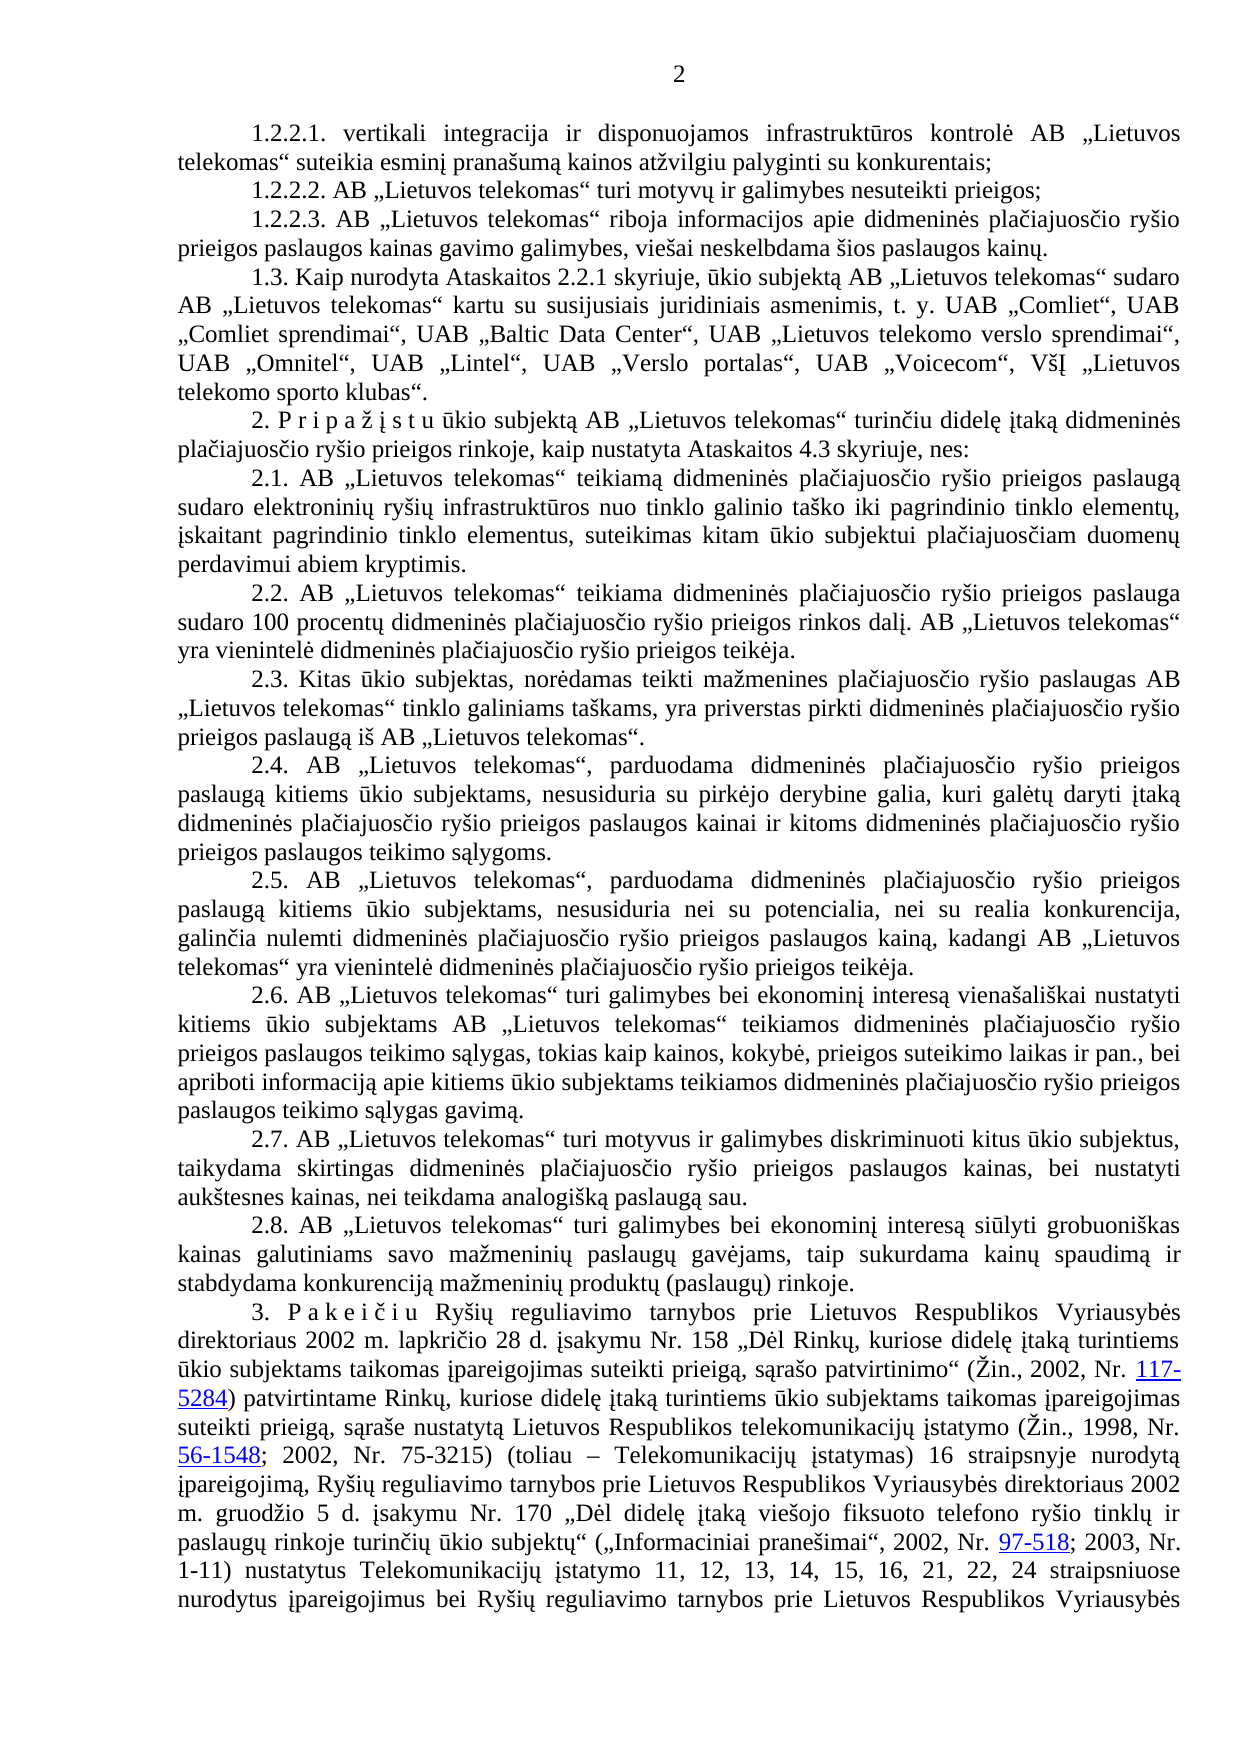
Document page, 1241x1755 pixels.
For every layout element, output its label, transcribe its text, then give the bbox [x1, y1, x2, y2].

text 1.2.2.2. AB „Lietuvos telekomas“ turi motyvų ir galimybes nesuteikti prieigos; [177, 176, 1181, 204]
text 2.5. AB „Lietuvos telekomas“, parduodama didmeninės plačiajuosčio ryšio prieigos paslaugą kitiems ūkio subjektams, nesusiduria nei su potencialia, nei su realia konkurencija, galinčia nulemti didmeninės plačiajuosčio ryšio prieigos paslaugos kainą, kadangi AB „Lietuvos telekomas“ yra vienintelė didmeninės plačiajuosčio ryšio prieigos teikėja. [177, 866, 1181, 981]
text 1.2.2.3. AB „Lietuvos telekomas“ riboja informacijos apie didmeninės plačiajuosčio ryšio prieigos paslaugos kainas gavimo galimybes, viešai neskelbdama šios paslaugos kainų. [177, 204, 1181, 262]
text 1.3. Kaip nurodyta Ataskaitos 2.2.1 skyriuje, ūkio subjektą AB „Lietuvos telekomas“ sudaro AB „Lietuvos telekomas“ kartu su susijusiais juridiniais asmenimis, t. y. UAB „Comliet“, UAB „Comliet sprendimai“, UAB „Baltic Data Center“, UAB „Lietuvos telekomo verslo sprendimai“, UAB „Omnitel“, UAB „Lintel“, UAB „Verslo portalas“, UAB „Voicecom“, VšĮ „Lietuvos telekomo sporto klubas“. [177, 262, 1181, 406]
text 2.4. AB „Lietuvos telekomas“, parduodama didmeninės plačiajuosčio ryšio prieigos paslaugą kitiems ūkio subjektams, nesusiduria su pirkėjo derybine galia, kuri galėtų daryti įtaką didmeninės plačiajuosčio ryšio prieigos paslaugos kainai ir kitoms didmeninės plačiajuosčio ryšio prieigos paslaugos teikimo sąlygoms. [177, 751, 1181, 866]
text 2.3. Kitas ūkio subjektas, norėdamas teikti mažmenines plačiajuosčio ryšio paslaugas AB „Lietuvos telekomas“ tinklo galiniams taškams, yra priverstas pirkti didmeninės plačiajuosčio ryšio prieigos paslaugą iš AB „Lietuvos telekomas“. [177, 664, 1181, 751]
text 2.7. AB „Lietuvos telekomas“ turi motyvus ir galimybes diskriminuoti kitus ūkio subjektus, taikydama skirtingas didmeninės plačiajuosčio ryšio prieigos paslaugos kainas, bei nustatyti aukštesnes kainas, nei teikdama analogišką paslaugą sau. [177, 1124, 1181, 1211]
text 2.1. AB „Lietuvos telekomas“ teikiamą didmeninės plačiajuosčio ryšio prieigos paslaugą sudaro elektroninių ryšių infrastruktūros nuo tinklo galinio taško iki pagrindinio tinklo elementų, įskaitant pagrindinio tinklo elementus, suteikimas kitam ūkio subjektui plačiajuosčiam duomenų perdavimui abiem kryptimis. [177, 463, 1181, 578]
text 2.2. AB „Lietuvos telekomas“ teikiama didmeninės plačiajuosčio ryšio prieigos paslauga sudaro 100 procentų didmeninės plačiajuosčio ryšio prieigos rinkos dalį. AB „Lietuvos telekomas“ yra vienintelė didmeninės plačiajuosčio ryšio prieigos teikėja. [177, 578, 1181, 664]
text 2.8. AB „Lietuvos telekomas“ turi galimybes bei ekonominį interesą siūlyti grobuoniškas kainas galutiniams savo mažmeninių paslaugų gavėjams, taip sukurdama kainų spaudimą ir stabdydama konkurenciją mažmeninių produktų (paslaugų) rinkoje. [177, 1211, 1181, 1297]
text 2.6. AB „Lietuvos telekomas“ turi galimybes bei ekonominį interesą vienašališkai nustatyti kitiems ūkio subjektams AB „Lietuvos telekomas“ teikiamos didmeninės plačiajuosčio ryšio prieigos paslaugos teikimo sąlygas, tokias kaip kainos, kokybė, prieigos suteikimo laikas ir pan., bei apriboti informaciją apie kitiems ūkio subjektams teikiamos didmeninės plačiajuosčio ryšio prieigos paslaugos teikimo sąlygas gavimą. [177, 981, 1181, 1124]
text 2. Pripažįstu ūkio subjektą AB „Lietuvos telekomas“ turinčiu didelę įtaką didmeninės plačiajuosčio ryšio prieigos rinkoje, kaip nustatyta Ataskaitos 4.3 skyriuje, nes: [177, 406, 1181, 463]
text 1.2.2.1. vertikali integracija ir disponuojamos infrastruktūros kontrolė AB „Lietuvos telekomas“ suteikia esminį pranašumą kainos atžvilgiu palyginti su konkurentais; [177, 118, 1181, 176]
text 3. Pakeičiu Ryšių reguliavimo tarnybos prie Lietuvos Respublikos Vyriausybės direktoriaus 2002 m. lapkričio 28 d. įsakymu Nr. 158 „Dėl Rinkų, kuriose didelę įtaką turintiems ūkio subjektams taikomas įpareigojimas suteikti prieigą, sąrašo patvirtinimo“ (Žin., 2002, Nr. 117-5284) patvirtintame Rinkų, kuriose didelę įtaką turintiems ūkio subjektams taikomas įpareigojimas suteikti prieigą, sąraše nustatytą Lietuvos Respublikos telekomunikacijų įstatymo (Žin., 1998, Nr. 56-1548; 2002, Nr. 75-3215) (toliau – Telekomunikacijų įstatymas) 16 straipsnyje nurodytą įpareigojimą, Ryšių reguliavimo tarnybos prie Lietuvos Respublikos Vyriausybės direktoriaus 2002 m. gruodžio 5 d. įsakymu Nr. 170 „Dėl didelę įtaką viešojo fiksuoto telefono ryšio tinklų ir paslaugų rinkoje turinčių ūkio subjektų“ („Informaciniai pranešimai“, 2002, Nr. 97-518; 2003, Nr. 1-11) nustatytus Telekomunikacijų įstatymo 11, 12, 13, 14, 15, 16, 21, 22, 24 straipsniuose nurodytus įpareigojimus bei Ryšių reguliavimo tarnybos prie Lietuvos Respublikos Vyriausybės [177, 1297, 1181, 1613]
